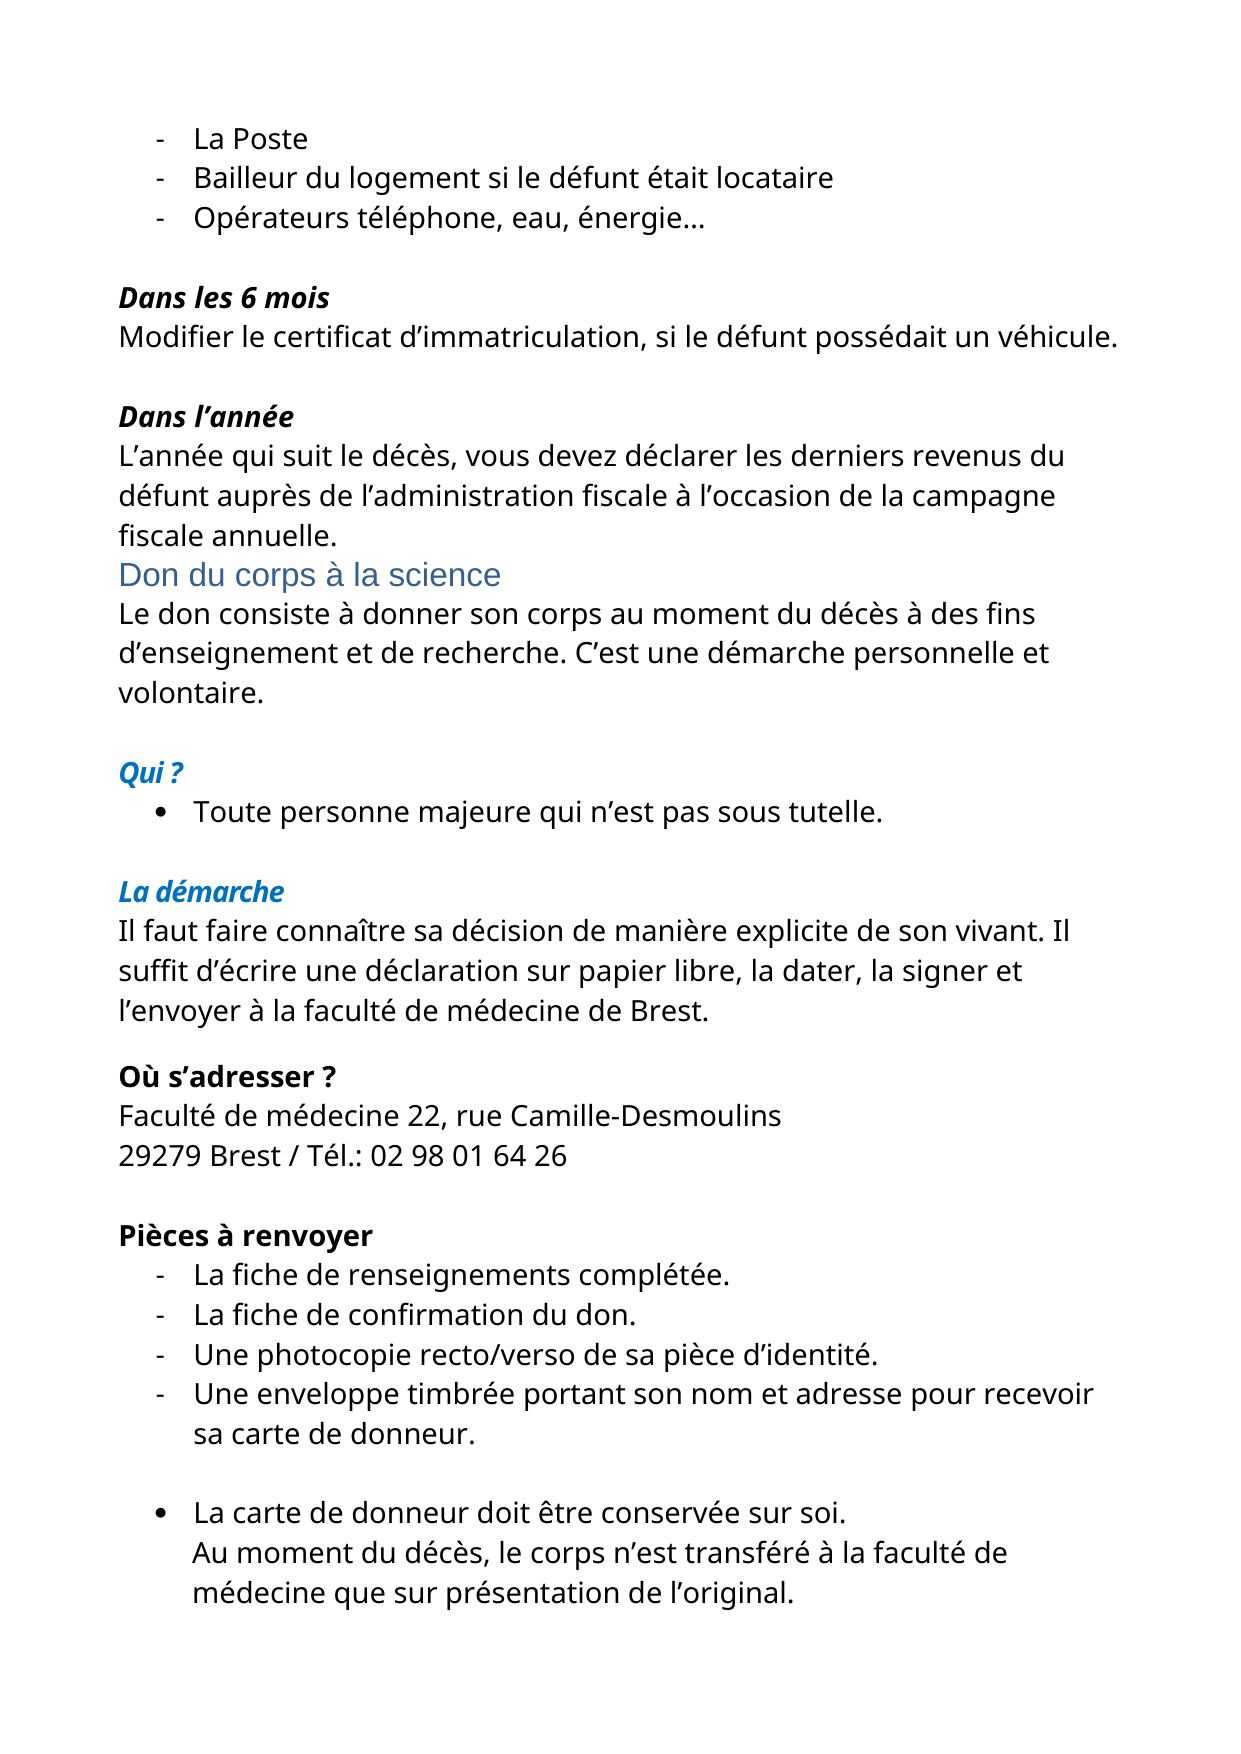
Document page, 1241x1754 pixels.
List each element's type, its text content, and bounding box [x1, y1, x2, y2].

text Où s’adresser ? [118, 1056, 1122, 1096]
list Bailleur du logement si le défunt était locataire [156, 158, 1122, 197]
subtitle La démarche [118, 871, 1122, 911]
text 29279 Brest / Tél.: 02 98 01 64 26 [118, 1135, 1122, 1175]
subtitle Qui ? [118, 752, 1122, 792]
text Dans l’année [118, 396, 1122, 436]
list Une photocopie recto/verso de sa pièce d’identité. [156, 1334, 1122, 1373]
list La fiche de confirmation du don. [156, 1294, 1122, 1334]
list La carte de donneur doit être conservée sur soi. [156, 1493, 1122, 1532]
list Opérateurs téléphone, eau, énergie… [156, 197, 1122, 237]
text Modifier le certificat d’immatriculation, si le défunt possédait un véhicule. [118, 317, 1122, 356]
text Dans les 6 mois [118, 277, 1122, 317]
text L’année qui suit le décès, vous devez déclarer les derniers revenus du défunt auprès de l’administration fiscale à l’occasion de la campagne fiscale annuelle. [118, 436, 1122, 555]
list La Poste [156, 118, 1122, 158]
text Faculté de médecine 22, rue Camille-Desmoulins [118, 1096, 1122, 1135]
text Le don consiste à donner son corps au moment du décès à des fins d’enseignement et de recherche. C’est une démarche personnelle et volontaire. [118, 593, 1122, 712]
list Toute personne majeure qui n’est pas sous tutelle. [156, 792, 1122, 831]
text Au moment du décès, le corps n’est transféré à la faculté de médecine que sur présentation de l’original. [192, 1532, 1122, 1612]
list Il faut faire connaître sa décision de manière explicite de son vivant. Il suffit d’écrire une déclaration sur papier libre, la dater, la signer et l’envoyer à la faculté de médecine de Brest. [118, 911, 1122, 1030]
text Pièces à renvoyer [118, 1215, 1122, 1254]
list Une enveloppe timbrée portant son nom et adresse pour recevoir sa carte de donneur. [156, 1373, 1122, 1453]
subtitle Don du corps à la science [118, 555, 1122, 593]
list La fiche de renseignements complétée. [156, 1254, 1122, 1294]
